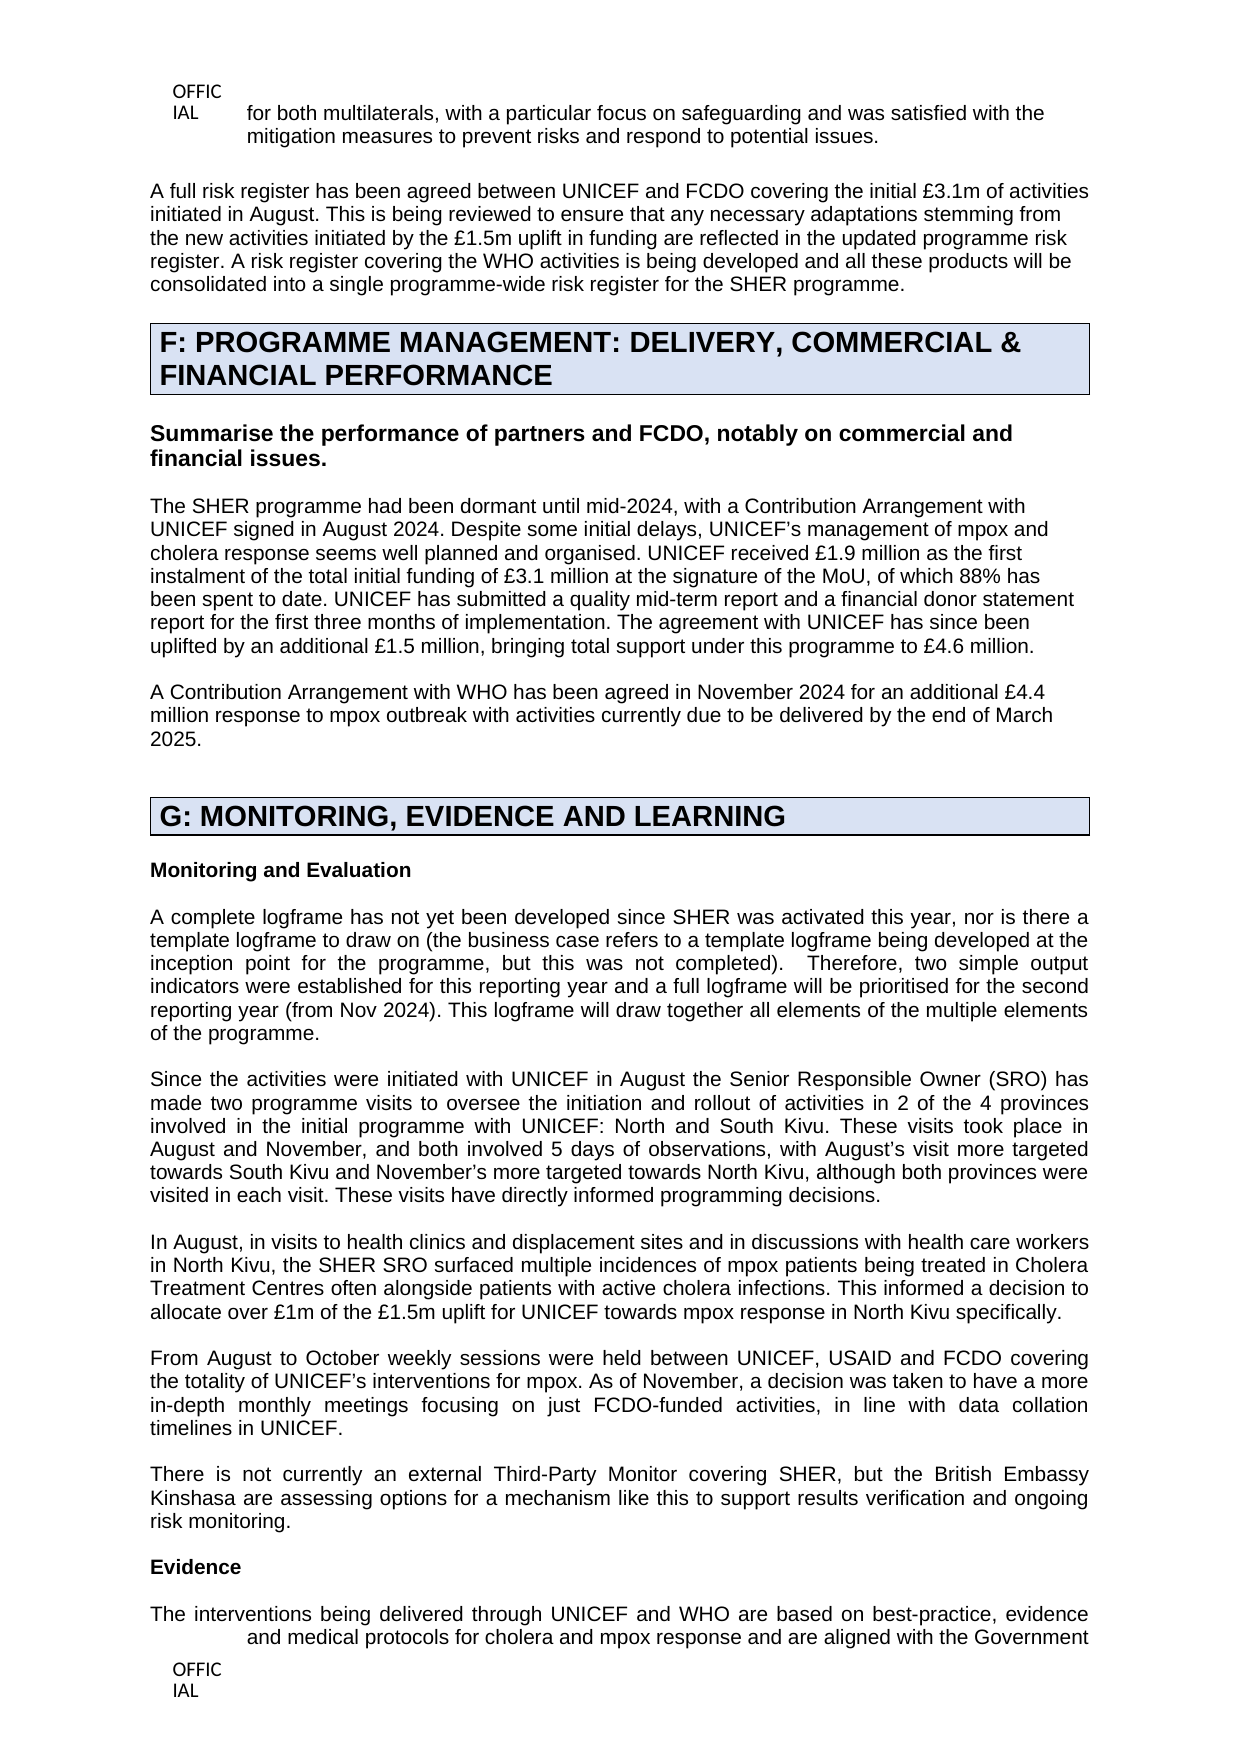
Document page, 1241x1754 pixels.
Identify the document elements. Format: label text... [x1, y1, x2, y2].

text There is not currently an external Third-Party Monitor covering SHER, but the British Embassy Kinshasa are assessing options for a mechanism like this to support results verification and ongoing risk monitoring. [150, 1463, 1090, 1532]
text Monitoring and Evaluation [150, 859, 1090, 882]
text A Contribution Arrangement with WHO has been agreed in November 2024 for an additional £4.4 million response to mpox outbreak with activities currently due to be delivered by the end of March 2025. [150, 681, 1090, 750]
text The SHER programme had been dormant until mid-2024, with a Contribution Arrangement with UNICEF signed in August 2024. Despite some initial delays, UNICEF’s management of mpox and cholera response seems well planned and organised. UNICEF received £1.9 million as the first instalment of the total initial funding of £3.1 million at the signature of the MoU, of which 88% has been spent to date. UNICEF has submitted a quality mid-term report and a financial donor statement report for the first three months of implementation. The agreement with UNICEF has since been uplifted by an additional £1.5 million, bringing total support under this programme to £4.6 million. [150, 495, 1090, 657]
text A full risk register has been agreed between UNICEF and FCDO covering the initial £3.1m of activities initiated in August. This is being reviewed to ensure that any necessary adaptations stemming from the new activities initiated by the £1.5m uplift in funding are reflected in the updated programme risk register. A risk register covering the WHO activities is being developed and all these products will be consolidated into a single programme-wide risk register for the SHER programme. [150, 180, 1090, 296]
text A complete logframe has not yet been developed since SHER was activated this year, nor is there a template logframe to draw on (the business case refers to a template logframe being developed at the inception point for the programme, but this was not completed). Therefore, two simple output indicators were established for this reporting year and a full logframe will be prioritised for the second reporting year (from Nov 2024). This logframe will draw together all elements of the multiple elements of the programme. [150, 905, 1090, 1045]
text G: MONITORING, EVIDENCE AND LEARNING [151, 798, 1089, 834]
text From August to October weekly sessions were held between UNICEF, USAID and FCDO covering the totality of UNICEF’s interventions for mpox. As of November, a decision was taken to have a more in-depth monthly meetings focusing on just FCDO-funded activities, in line with data collation timelines in UNICEF. [150, 1347, 1090, 1439]
text Since the activities were initiated with UNICEF in August the Senior Responsible Owner (SRO) has made two programme visits to oversee the initiation and rollout of activities in 2 of the 4 provinces involved in the initial programme with UNICEF: North and South Kivu. These visits took place in August and November, and both involved 5 days of observations, with August’s visit more targeted towards South Kivu and November’s more targeted towards North Kivu, although both provinces were visited in each visit. These visits have directly informed programming decisions. [150, 1068, 1090, 1207]
text The safeguarding context is difficult in DRC and a major risk for the programme. Both implementing partners, UNICEF and WHO (implementer in the second year of the programme), have systematic approaches to address any risk related to sexual exploitation and abuse, gender issues, and gender-based violence. They focus on raising awareness, improving reporting mechanisms, providing rapid responses, and assisting survivors. Training is also provided to staff, partners, and community leaders on prevention and reporting protocols. FCDO has conducted country level due diligence assessments for both multilaterals, with a particular focus on safeguarding and was satisfied with the mitigation measures to prevent risks and respond to potential issues. [150, 102, 1090, 148]
text The interventions being delivered through UNICEF and WHO are based on best-practice, evidence and medical protocols for cholera and mpox response and are aligned with the Government of DRCs national response plans. FCDO will ensure that ongoing changes in the data and emerging evidence into cholera and mpox responses and best practice feed into any necessary adaptations for delivery. [150, 1602, 1090, 1649]
text Evidence [150, 1556, 1090, 1579]
text F: PROGRAMME MANAGEMENT: DELIVERY, COMMERCIAL & FINANCIAL PERFORMANCE [151, 324, 1089, 394]
text In August, in visits to health clinics and displacement sites and in discussions with health care workers in North Kivu, the SHER SRO surfaced multiple incidences of mpox patients being treated in Cholera Treatment Centres often alongside patients with active cholera infections. This informed a decision to allocate over £1m of the £1.5m uplift for UNICEF towards mpox response in North Kivu specifically. [150, 1231, 1090, 1323]
text Summarise the performance of partners and FCDO, notably on commercial and financial issues. [150, 420, 1090, 472]
